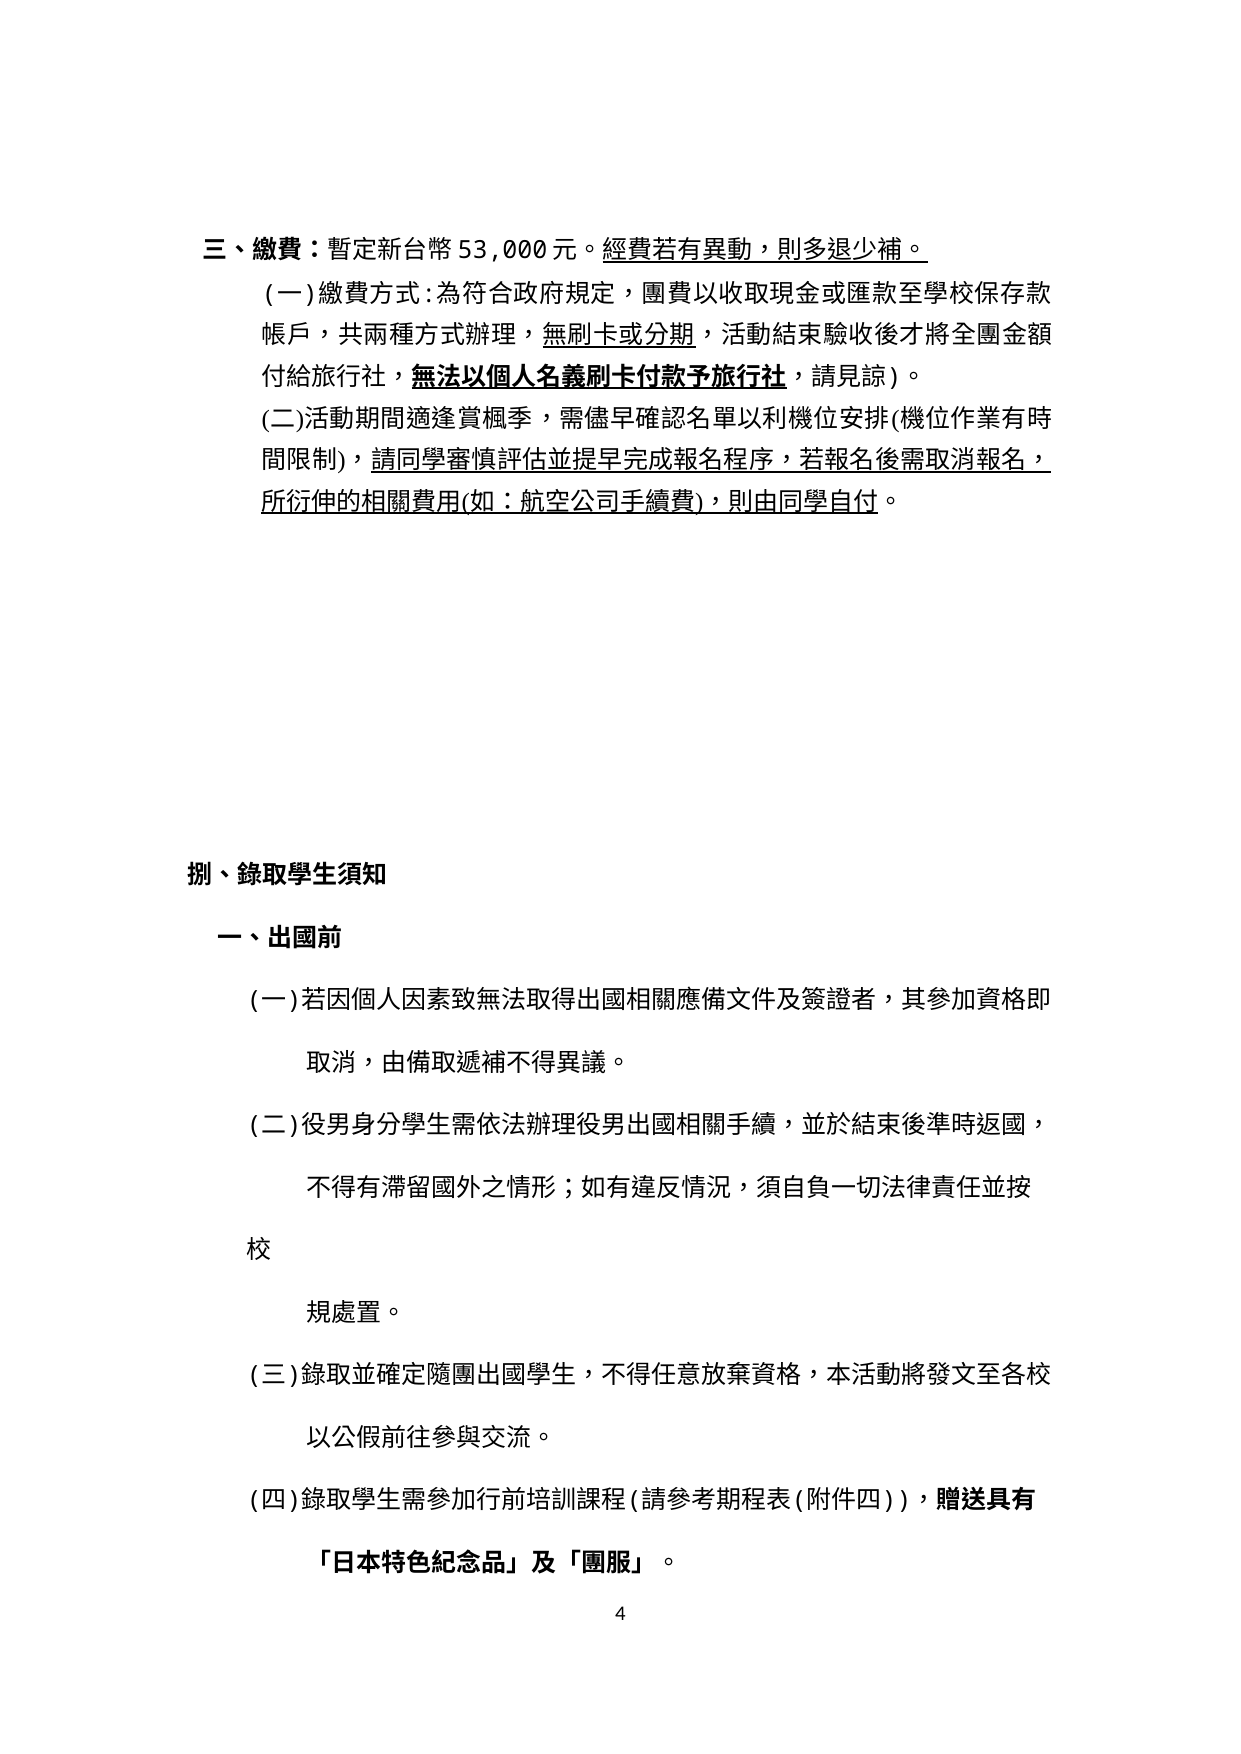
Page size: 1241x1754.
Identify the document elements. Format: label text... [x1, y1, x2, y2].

text 一、出國前 [217, 894, 1053, 956]
text (一)若因個人因素致無法取得出國相關應備文件及簽證者，其參加資格即 [246, 956, 1053, 1019]
text (四)錄取學生需參加行前培訓課程(請參考期程表(附件四))，贈送具有 [246, 1456, 1053, 1519]
text 三、繳費：暫定新台幣53,000元。經費若有異動，則多退少補。 [187, 219, 1053, 269]
text (三)錄取並確定隨團出國學生，不得任意放棄資格，本活動將發文至各校 [246, 1331, 1053, 1394]
text (二)役男身分學生需依法辦理役男出國相關手續，並於結束後準時返國， [246, 1081, 1053, 1144]
text 「日本特色紀念品」及「團服」。 [246, 1519, 1053, 1581]
text (一)繳費方式:為符合政府規定，團費以收取現金或匯款至學校保存款帳戶，共兩種方式辦理，無刷卡或分期，活動結束驗收後才將全團金額付給旅行社，無法以個人名義刷卡付款予旅行社，請見諒)。 [261, 269, 1053, 394]
text 捌、錄取學生須知 [187, 831, 1053, 894]
text (二)活動期間適逢賞楓季，需儘早確認名單以利機位安排(機位作業有時間限制)，請同學審慎評估並提早完成報名程序，若報名後需取消報名，所衍伸的相關費用(如：航空公司手續費)，則由同學自付。 [261, 394, 1053, 519]
text 不得有滯留國外之情形；如有違反情況，須自負一切法律責任並按校 [246, 1144, 1053, 1269]
text 規處置。 [246, 1269, 1053, 1331]
text 取消，由備取遞補不得異議。 [246, 1019, 1053, 1081]
text 以公假前往參與交流。 [246, 1394, 1053, 1456]
